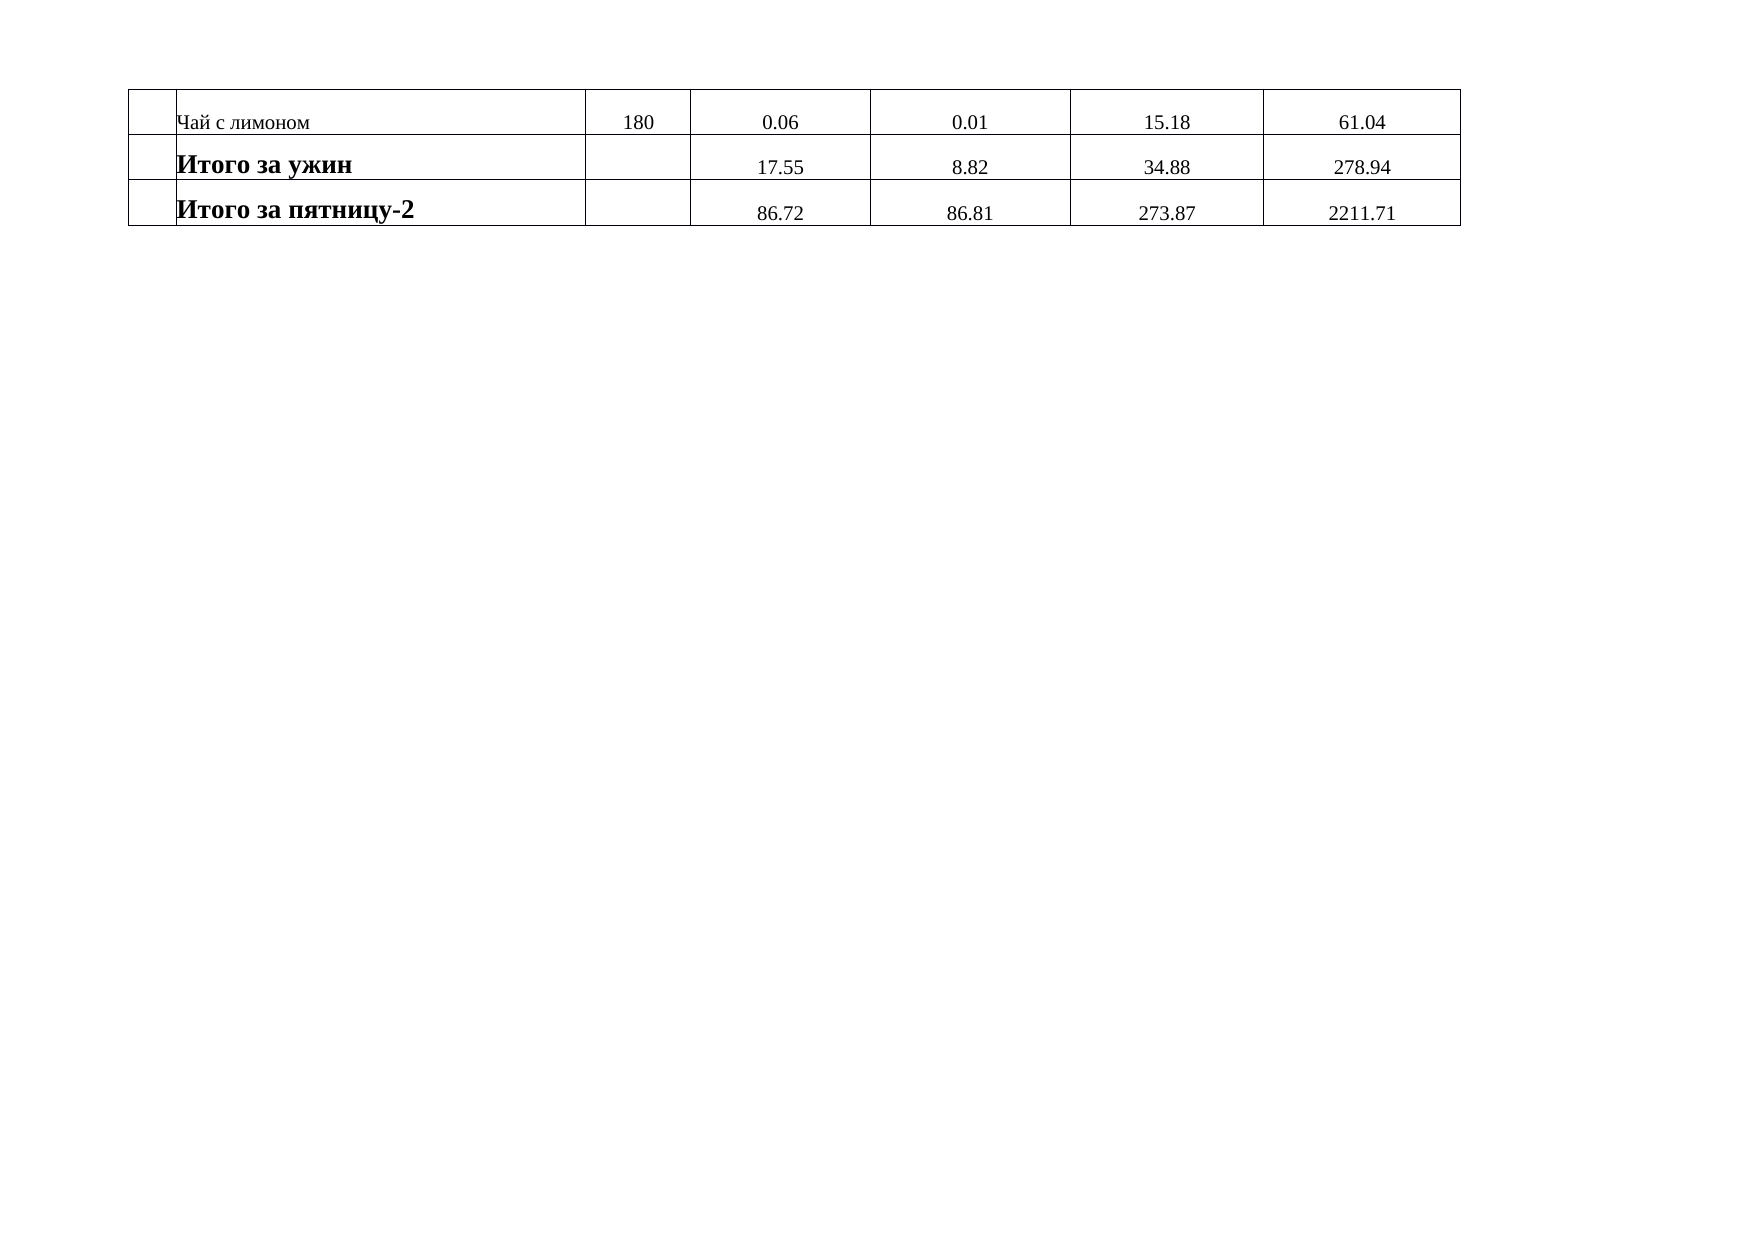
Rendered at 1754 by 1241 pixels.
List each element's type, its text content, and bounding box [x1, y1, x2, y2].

table_cell [1070, 226, 1264, 245]
table_cell 86,72 [691, 180, 870, 224]
table_cell [691, 226, 875, 245]
table_cell 15,18 [1071, 90, 1263, 134]
table_cell 34,88 [1071, 135, 1263, 179]
table_cell [875, 226, 1070, 245]
table_cell [1264, 245, 1460, 992]
table_cell [1264, 226, 1460, 245]
table_cell 273,87 [1071, 180, 1263, 224]
table_cell [586, 135, 690, 179]
table_cell 180 [586, 90, 690, 134]
table_cell [129, 180, 176, 224]
table_cell [586, 180, 690, 224]
table_cell [1264, 992, 1460, 1032]
table_cell 2211,71 [1264, 180, 1460, 224]
table_cell Чай с лимоном [177, 90, 585, 134]
table_cell 278,94 [1264, 135, 1460, 179]
table_cell [128, 245, 1264, 992]
table_cell [129, 90, 176, 134]
table_cell [586, 226, 691, 245]
table_cell [128, 226, 176, 245]
table_cell Итого за ужин [177, 135, 585, 179]
table_cell 8,82 [871, 135, 1070, 179]
table_cell 17,55 [691, 135, 870, 179]
table_cell 0,01 [871, 90, 1070, 134]
table_cell [176, 226, 586, 245]
table_cell [128, 992, 1264, 1032]
table_cell Итого за пятницу-2 [177, 180, 585, 224]
table_cell [129, 135, 176, 179]
table_cell 0,06 [691, 90, 870, 134]
table_cell 61,04 [1264, 90, 1460, 134]
table_cell 86,81 [871, 180, 1070, 224]
